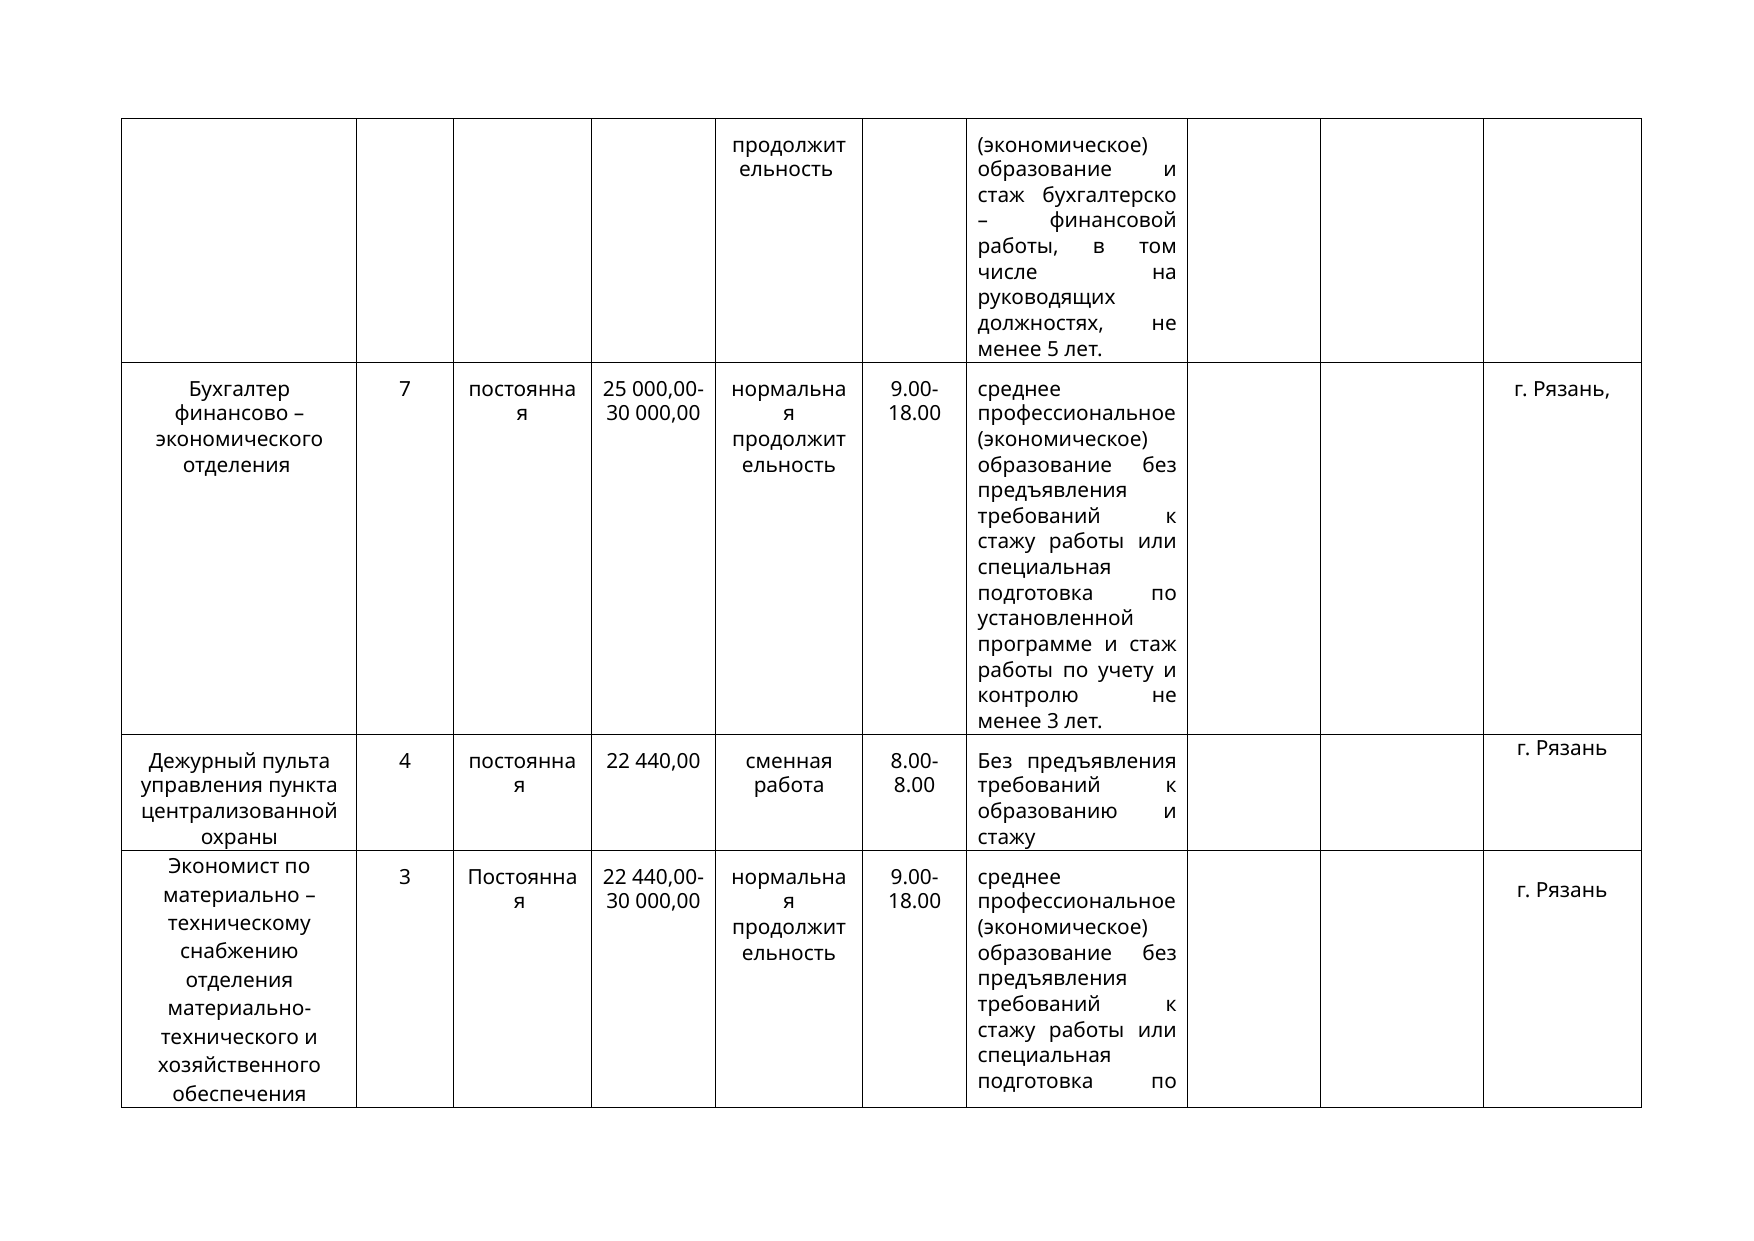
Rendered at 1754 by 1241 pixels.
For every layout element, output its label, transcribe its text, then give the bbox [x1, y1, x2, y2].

table_cell Экономист по материально – техническому снабжению отделения материально-технического и хозяйственного обеспечения [122, 851, 356, 1107]
table_cell 25 000,00-30 000,00 [592, 363, 715, 734]
table_cell среднее профессиональное (экономическое) образование без предъявления требований к стажу работы или специальная подготовка по установленной программе и стаж работы по учету и контролю не менее 3 лет. [967, 363, 1187, 734]
table_cell нормальная продолжительность [716, 851, 862, 1107]
table_cell Постоянная [454, 851, 591, 1107]
table_cell нормальная продолжительность [716, 363, 862, 734]
table_cell постоянная [454, 735, 591, 850]
table_cell 9.00-18.00 [863, 851, 966, 1107]
table_cell Бухгалтер финансово – экономического отделения [122, 363, 356, 734]
table_cell [863, 119, 966, 362]
table_cell постоянная [454, 363, 591, 734]
table_cell 9.00-18.00 [863, 363, 966, 734]
table_cell 8.00-8.00 [863, 735, 966, 850]
table_cell [122, 119, 356, 362]
table_cell 3 [357, 851, 453, 1107]
table_cell г. Рязань, [1484, 363, 1641, 734]
table_cell г. Рязань [1484, 851, 1641, 1107]
table_cell 22 440,00-30 000,00 [592, 851, 715, 1107]
table_cell [1484, 119, 1641, 362]
table_cell [1188, 851, 1320, 1107]
table_cell [1188, 119, 1320, 362]
table_cell среднее профессиональное (экономическое) образование без предъявления требований к стажу работы или специальная подготовка по [967, 851, 1187, 1107]
table_cell 7 [357, 363, 453, 734]
table_cell [1321, 851, 1483, 1107]
table_cell [1188, 363, 1320, 734]
table_cell г. Рязань [1484, 735, 1641, 850]
table_cell Без предъявления требований к образованию и стажу [967, 735, 1187, 850]
table_cell продолжительность [716, 119, 862, 362]
table_cell сменная работа [716, 735, 862, 850]
table_cell [1321, 363, 1483, 734]
table_cell [1188, 735, 1320, 850]
table_cell [1321, 735, 1483, 850]
table_cell [1321, 119, 1483, 362]
table_cell 4 [357, 735, 453, 850]
table_cell (экономическое) образование и стаж бухгалтерско – финансовой работы, в том числе на руководящих должностях, не менее 5 лет. [967, 119, 1187, 362]
table_cell [357, 119, 453, 362]
table_cell [592, 119, 715, 362]
table_cell 22 440,00 [592, 735, 715, 850]
table_cell Дежурный пульта управления пункта централизованной охраны [122, 735, 356, 850]
table_cell [454, 119, 591, 362]
